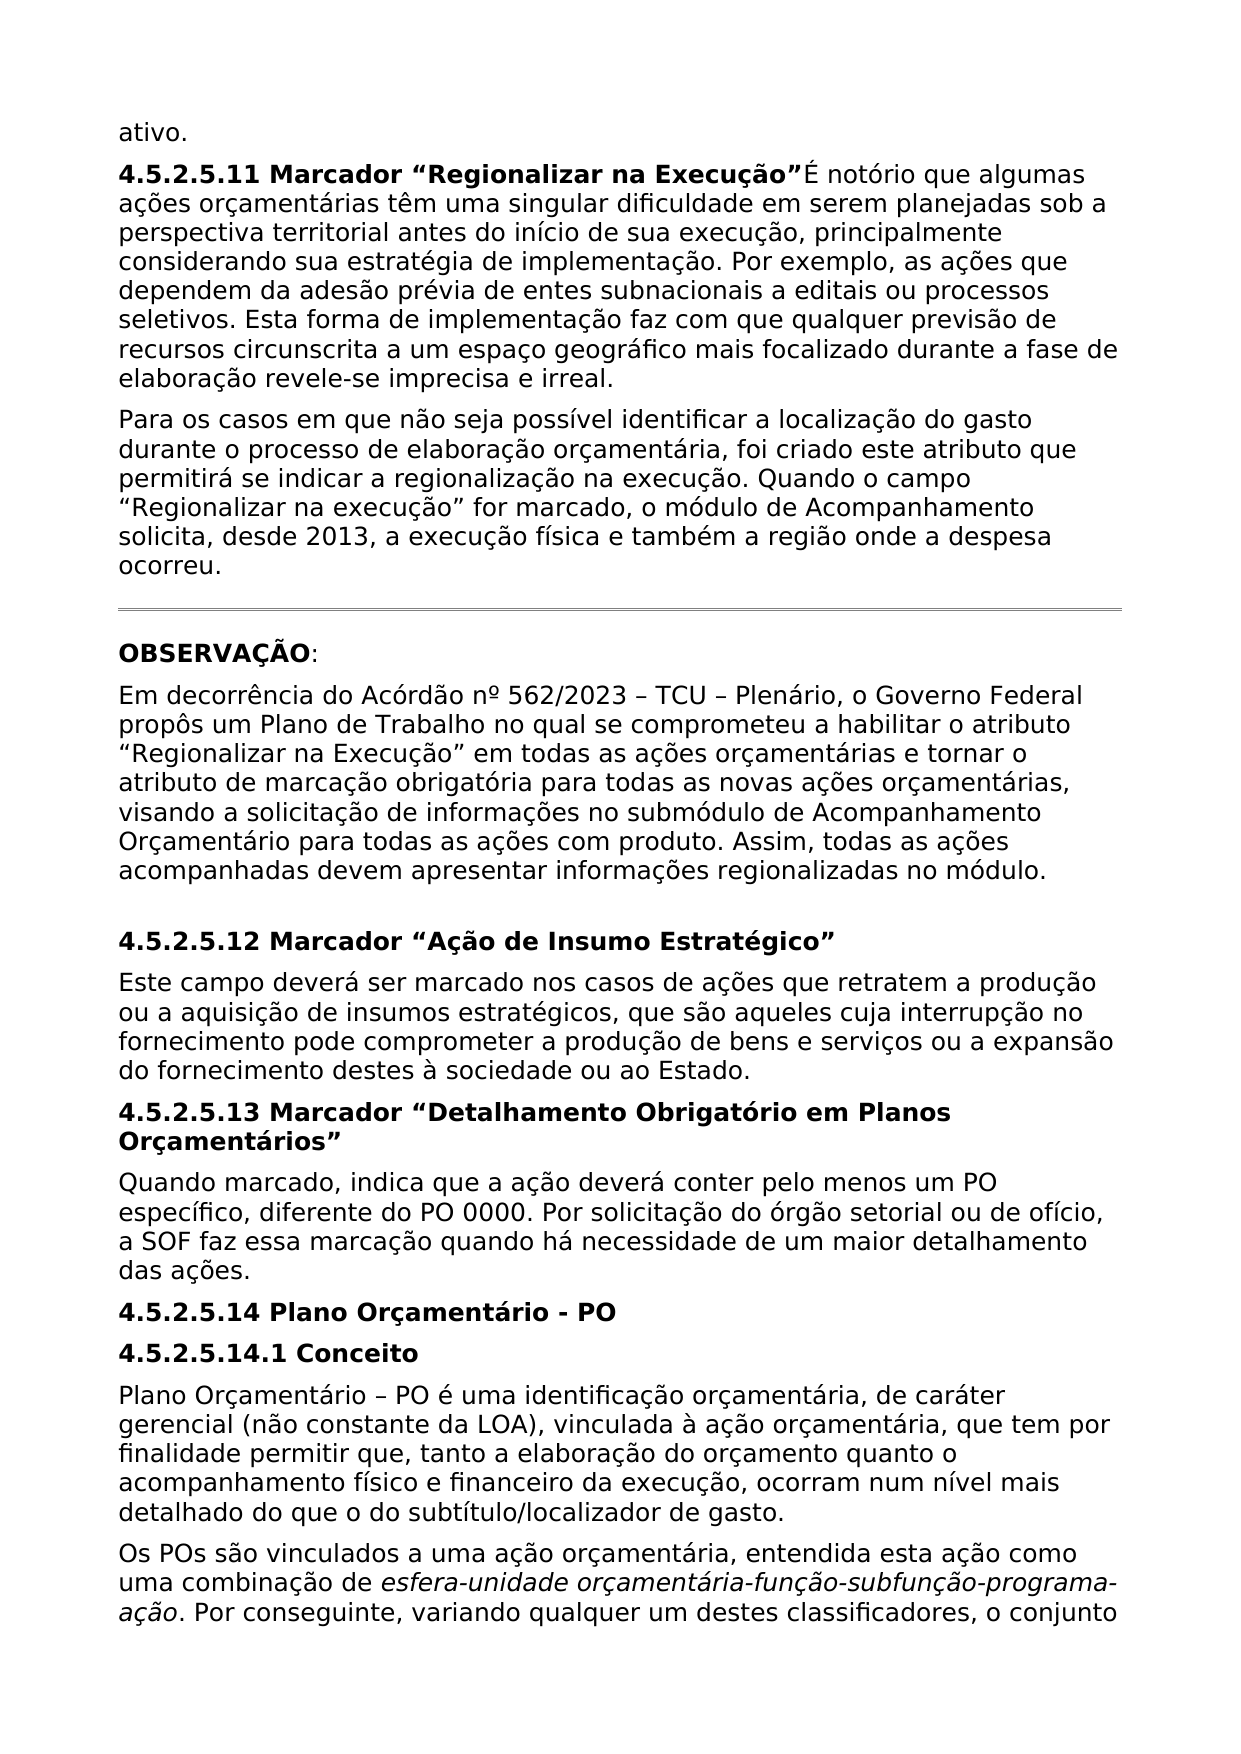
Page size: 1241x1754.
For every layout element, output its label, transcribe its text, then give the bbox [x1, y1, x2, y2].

text OBSERVAÇÃO: [118, 639, 1122, 669]
text ativo. [118, 118, 1122, 147]
text Quando marcado, indica que a ação deverá conter pelo menos um PO específico, diferente do PO 0000. Por solicitação do órgão setorial ou de ofício, a SOF faz essa marcação quando há necessidade de um maior detalhamento das ações. [118, 1169, 1122, 1285]
text Plano Orçamentário – PO é uma identificação orçamentária, de caráter gerencial (não constante da LOA), vinculada à ação orçamentária, que tem por finalidade permitir que, tanto a elaboração do orçamento quanto o acompanhamento físico e financeiro da execução, ocorram num nível mais detalhado do que o do subtítulo/localizador de gasto. [118, 1381, 1122, 1527]
text Este campo deverá ser marcado nos casos de ações que retratem a produção ou a aquisição de insumos estratégicos, que são aqueles cuja interrupção no fornecimento pode comprometer a produção de bens e serviços ou a expansão do fornecimento destes à sociedade ou ao Estado. [118, 969, 1122, 1085]
text Em decorrência do Acórdão nº 562/2023 – TCU – Plenário, o Governo Federal propôs um Plano de Trabalho no qual se comprometeu a habilitar o atributo “Regionalizar na Execução” em todas as ações orçamentárias e tornar o atributo de marcação obrigatória para todas as novas ações orçamentárias, visando a solicitação de informações no submódulo de Acompanhamento Orçamentário para todas as ações com produto. Assim, todas as ações acompanhadas devem apresentar informações regionalizadas no módulo. [118, 681, 1122, 914]
text Os POs são vinculados a uma ação orçamentária, entendida esta ação como uma combinação de esfera-unidade orçamentária-função-subfunção-programa-ação. Por conseguinte, variando qualquer um destes classificadores, o conjunto [118, 1539, 1122, 1627]
text Para os casos em que não seja possível identificar a localização do gasto durante o processo de elaboração orçamentária, foi criado este atributo que permitirá se indicar a regionalização na execução. Quando o campo “Regionalizar na execução” for marcado, o módulo de Acompanhamento solicita, desde 2013, a execução física e também a região onde a despesa ocorreu. [118, 406, 1122, 581]
text 4.5.2.5.14 Plano Orçamentário - PO [118, 1298, 1122, 1327]
text 4.5.2.5.12 Marcador “Ação de Insumo Estratégico” [118, 927, 1122, 956]
text 4.5.2.5.11 Marcador “Regionalizar na Execução”É notório que algumas ações orçamentárias têm uma singular dificuldade em serem planejadas sob a perspectiva territorial antes do início de sua execução, principalmente considerando sua estratégia de implementação. Por exemplo, as ações que dependem da adesão prévia de entes subnacionais a editais ou processos seletivos. Esta forma de implementação faz com que qualquer previsão de recursos circunscrita a um espaço geográfico mais focalizado durante a fase de elaboração revele-se imprecisa e irreal. [118, 160, 1122, 393]
text 4.5.2.5.14.1 Conceito [118, 1339, 1122, 1369]
text 4.5.2.5.13 Marcador “Detalhamento Obrigatório em Planos Orçamentários” [118, 1098, 1122, 1156]
